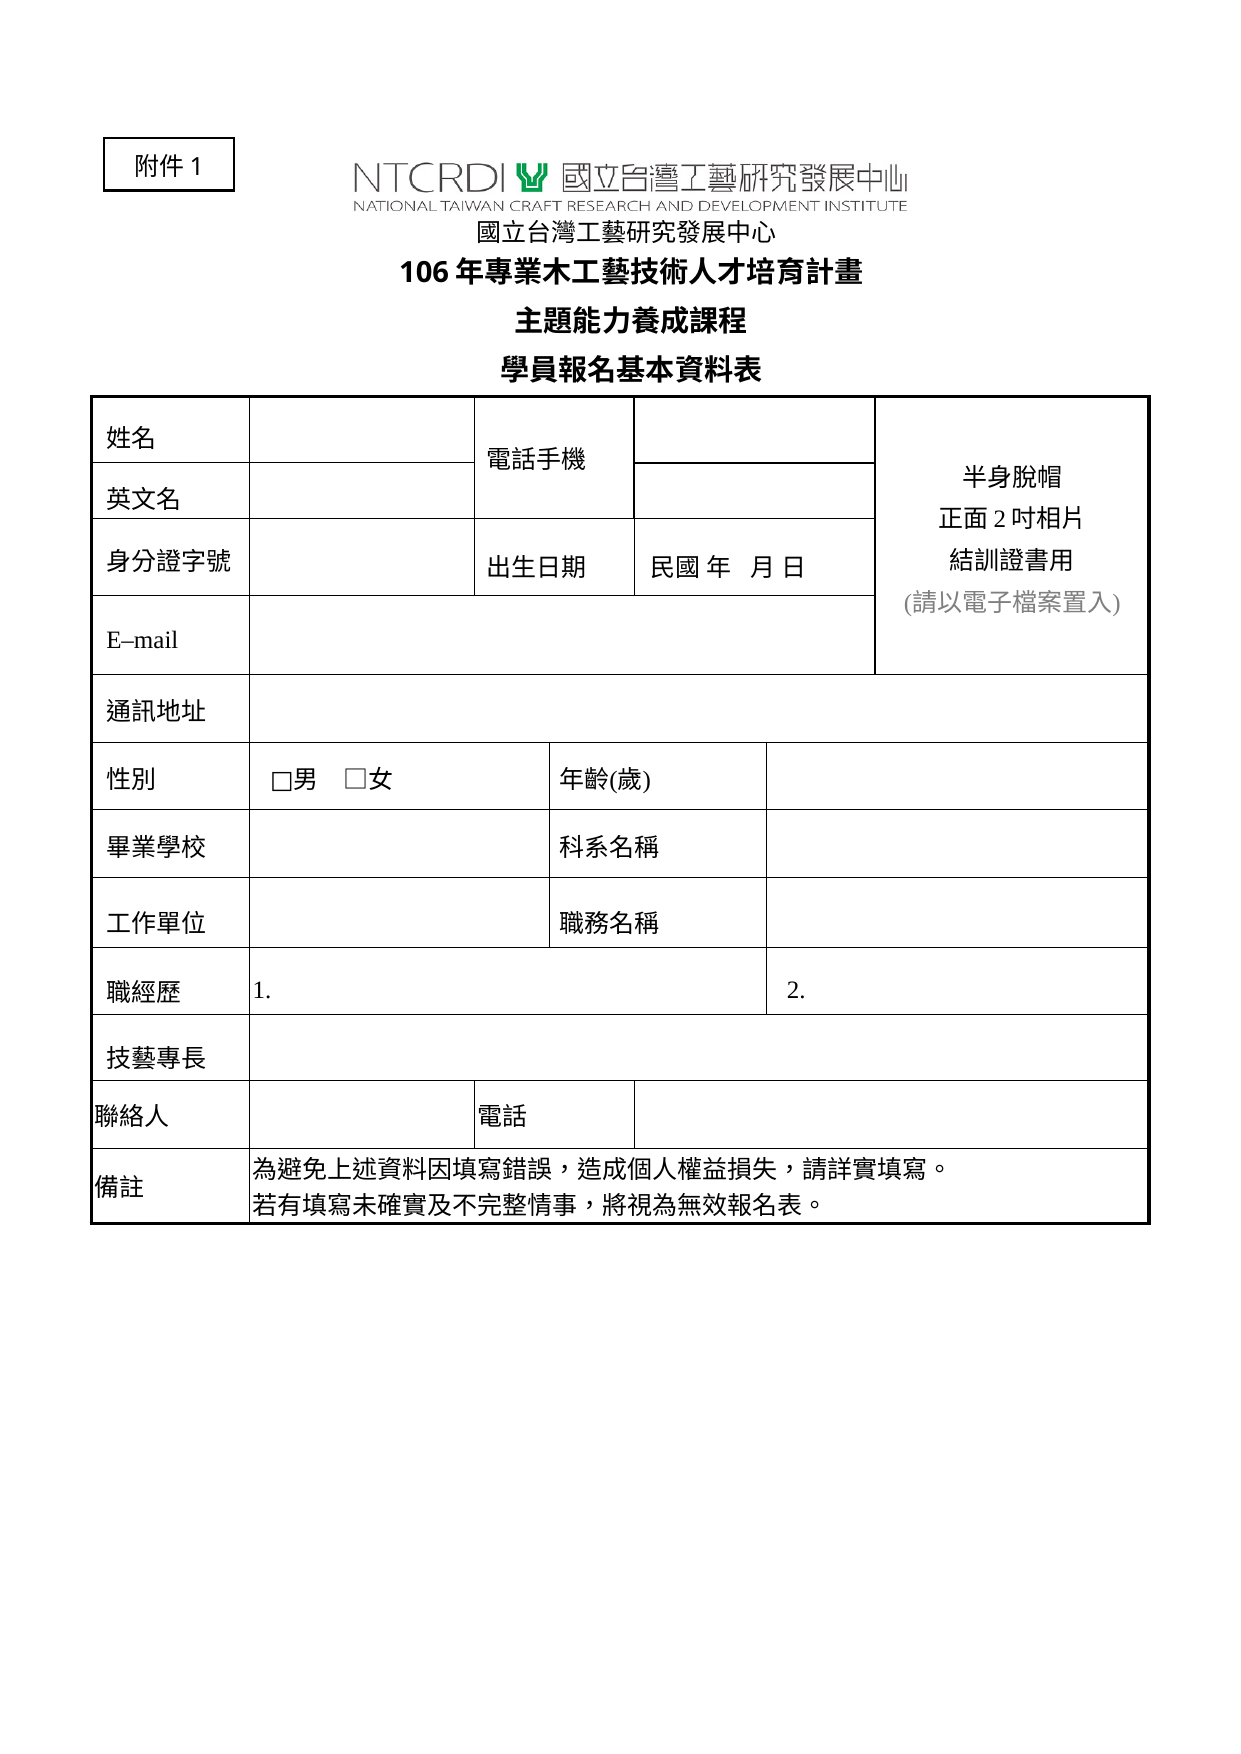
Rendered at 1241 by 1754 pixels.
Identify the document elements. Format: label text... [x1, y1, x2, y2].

picture [352, 160, 911, 213]
table_cell 工作單位 [93, 878, 249, 947]
table_cell 身分證字號 [93, 519, 249, 595]
table_cell [250, 1015, 1147, 1080]
text 主題能力養成課程 [118, 298, 1122, 340]
table_cell [767, 810, 1147, 877]
table_header 半身脫帽 正面2吋相片 結訓證書用 (請以電子檔案置入) [876, 398, 1147, 674]
table_cell 民國 年 月 日 [635, 519, 874, 595]
table_header 電話手機 [475, 398, 633, 518]
table_cell [767, 878, 1147, 947]
table_cell 電話 [475, 1081, 634, 1148]
table_cell [250, 596, 874, 674]
table_cell 年齡(歲) [550, 743, 766, 809]
table_cell [250, 878, 549, 947]
table_cell □男 □女 [250, 743, 549, 809]
table_cell [250, 519, 474, 595]
text 附件1 [120, 147, 218, 182]
table_cell 為避免上述資料因填寫錯誤，造成個人權益損失，請詳實填寫。 若有填寫未確實及不完整情事，將視為無效報名表。 [250, 1149, 1147, 1222]
table_cell [767, 743, 1147, 809]
table_cell 出生日期 [475, 519, 634, 595]
table_header [635, 398, 874, 462]
table_cell 性別 [93, 743, 249, 809]
table_cell [250, 1081, 474, 1148]
table_cell 通訊地址 [93, 675, 249, 742]
table_cell [250, 463, 474, 518]
table_cell 職經歷 [93, 948, 249, 1014]
table_cell 科系名稱 [550, 810, 766, 877]
table_header [250, 398, 474, 462]
table_header 姓名 [93, 398, 249, 462]
text 學員報名基本資料表 [118, 346, 1122, 389]
text 106年專業木工藝技術人才培育計畫 [118, 249, 1122, 291]
table_cell 2. [767, 948, 1147, 1014]
table_cell 畢業學校 [93, 810, 249, 877]
table_cell [635, 464, 874, 518]
table_cell E–mail [93, 596, 249, 674]
table_cell 聯絡人 [93, 1081, 249, 1148]
table_cell [635, 1081, 1147, 1148]
table_cell 職務名稱 [550, 878, 766, 947]
table_cell 技藝專長 [93, 1015, 249, 1080]
table_cell 備註 [93, 1149, 249, 1222]
table_cell [250, 675, 1147, 742]
table_cell 英文名 [93, 463, 249, 518]
table_cell 1. [250, 948, 766, 1014]
text 國立台灣工藝研究發展中心 [118, 213, 1122, 249]
table_cell [250, 810, 549, 877]
